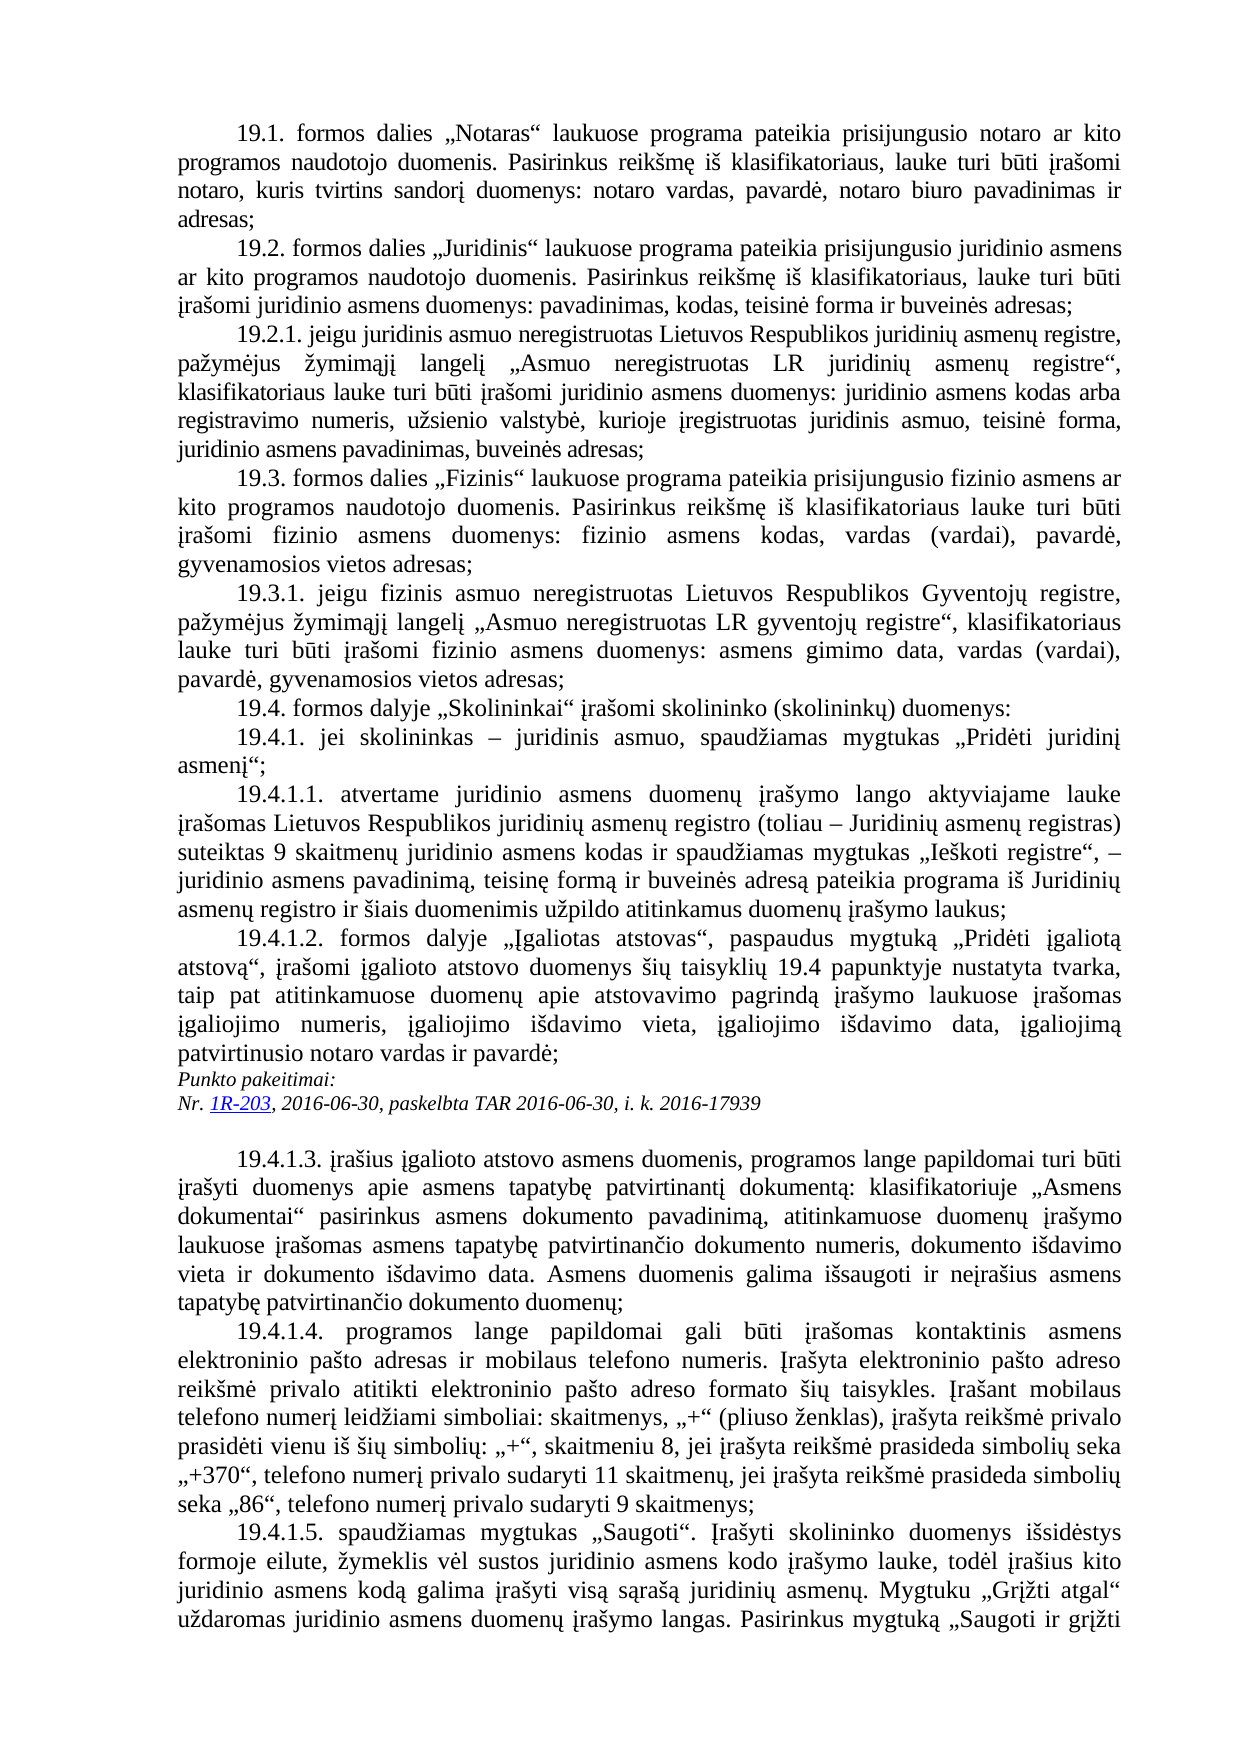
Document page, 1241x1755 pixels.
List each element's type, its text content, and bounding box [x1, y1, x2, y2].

text 19.4.1.4. programos lange papildomai gali būti įrašomas kontaktinis asmens elektroninio pašto adresas ir mobilaus telefono numeris. Įrašyta elektroninio pašto adreso reikšmė privalo atitikti elektroninio pašto adreso formato šių taisykles. Įrašant mobilaus telefono numerį leidžiami simboliai: skaitmenys, „+“ (pliuso ženklas), įrašyta reikšmė privalo prasidėti vienu iš šių simbolių: „+“, skaitmeniu 8, jei įrašyta reikšmė prasideda simbolių seka „+370“, telefono numerį privalo sudaryti 11 skaitmenų, jei įrašyta reikšmė prasideda simbolių seka „86“, telefono numerį privalo sudaryti 9 skaitmenys; [177, 1316, 1122, 1517]
text 19.4. formos dalyje „Skolininkai“ įrašomi skolininko (skolininkų) duomenys: [177, 693, 1122, 722]
text Nr. 1R-203, 2016-06-30, paskelbta TAR 2016-06-30, i. k. 2016-17939 [177, 1091, 1122, 1115]
text 19.2. formos dalies „Juridinis“ laukuose programa pateikia prisijungusio juridinio asmens ar kito programos naudotojo duomenis. Pasirinkus reikšmę iš klasifikatoriaus, lauke turi būti įrašomi juridinio asmens duomenys: pavadinimas, kodas, teisinė forma ir buveinės adresas; [177, 233, 1122, 319]
text 19.4.1.1. atvertame juridinio asmens duomenų įrašymo lango aktyviajame lauke įrašomas Lietuvos Respublikos juridinių asmenų registro (toliau – Juridinių asmenų registras) suteiktas 9 skaitmenų juridinio asmens kodas ir spaudžiamas mygtukas „Ieškoti registre“, – juridinio asmens pavadinimą, teisinę formą ir buveinės adresą pateikia programa iš Juridinių asmenų registro ir šiais duomenimis užpildo atitinkamus duomenų įrašymo laukus; [177, 779, 1122, 923]
text 19.2.1. jeigu juridinis asmuo neregistruotas Lietuvos Respublikos juridinių asmenų registre, pažymėjus žymimąjį langelį „Asmuo neregistruotas LR juridinių asmenų registre“, klasifikatoriaus lauke turi būti įrašomi juridinio asmens duomenys: juridinio asmens kodas arba registravimo numeris, užsienio valstybė, kurioje įregistruotas juridinis asmuo, teisinė forma, juridinio asmens pavadinimas, buveinės adresas; [177, 319, 1122, 463]
text 19.3. formos dalies „Fizinis“ laukuose programa pateikia prisijungusio fizinio asmens ar kito programos naudotojo duomenis. Pasirinkus reikšmę iš klasifikatoriaus lauke turi būti įrašomi fizinio asmens duomenys: fizinio asmens kodas, vardas (vardai), pavardė, gyvenamosios vietos adresas; [177, 463, 1122, 578]
text 19.1. formos dalies „Notaras“ laukuose programa pateikia prisijungusio notaro ar kito programos naudotojo duomenis. Pasirinkus reikšmę iš klasifikatoriaus, lauke turi būti įrašomi notaro, kuris tvirtins sandorį duomenys: notaro vardas, pavardė, notaro biuro pavadinimas ir adresas; [177, 118, 1122, 233]
text 19.4.1.5. spaudžiamas mygtukas „Saugoti“. Įrašyti skolininko duomenys išsidėstys formoje eilute, žymeklis vėl sustos juridinio asmens kodo įrašymo lauke, todėl įrašius kito juridinio asmens kodą galima įrašyti visą sąrašą juridinių asmenų. Mygtuku „Grįžti atgal“ uždaromas juridinio asmens duomenų įrašymo langas. Pasirinkus mygtuką „Saugoti ir grįžti [177, 1517, 1122, 1632]
text 19.4.1.3. įrašius įgalioto atstovo asmens duomenis, programos lange papildomai turi būti įrašyti duomenys apie asmens tapatybę patvirtinantį dokumentą: klasifikatoriuje „Asmens dokumentai“ pasirinkus asmens dokumento pavadinimą, atitinkamuose duomenų įrašymo laukuose įrašomas asmens tapatybę patvirtinančio dokumento numeris, dokumento išdavimo vieta ir dokumento išdavimo data. Asmens duomenis galima išsaugoti ir neįrašius asmens tapatybę patvirtinančio dokumento duomenų; [177, 1144, 1122, 1316]
text 19.4.1.2. formos dalyje „Įgaliotas atstovas“, paspaudus mygtuką „Pridėti įgaliotą atstovą“, įrašomi įgalioto atstovo duomenys šių taisyklių 19.4 papunktyje nustatyta tvarka, taip pat atitinkamuose duomenų apie atstovavimo pagrindą įrašymo laukuose įrašomas įgaliojimo numeris, įgaliojimo išdavimo vieta, įgaliojimo išdavimo data, įgaliojimą patvirtinusio notaro vardas ir pavardė; [177, 923, 1122, 1067]
text Punkto pakeitimai: [177, 1067, 1122, 1091]
text 19.3.1. jeigu fizinis asmuo neregistruotas Lietuvos Respublikos Gyventojų registre, pažymėjus žymimąjį langelį „Asmuo neregistruotas LR gyventojų registre“, klasifikatoriaus lauke turi būti įrašomi fizinio asmens duomenys: asmens gimimo data, vardas (vardai), pavardė, gyvenamosios vietos adresas; [177, 578, 1122, 693]
text 19.4.1. jei skolininkas – juridinis asmuo, spaudžiamas mygtukas „Pridėti juridinį asmenį“; [177, 722, 1122, 779]
